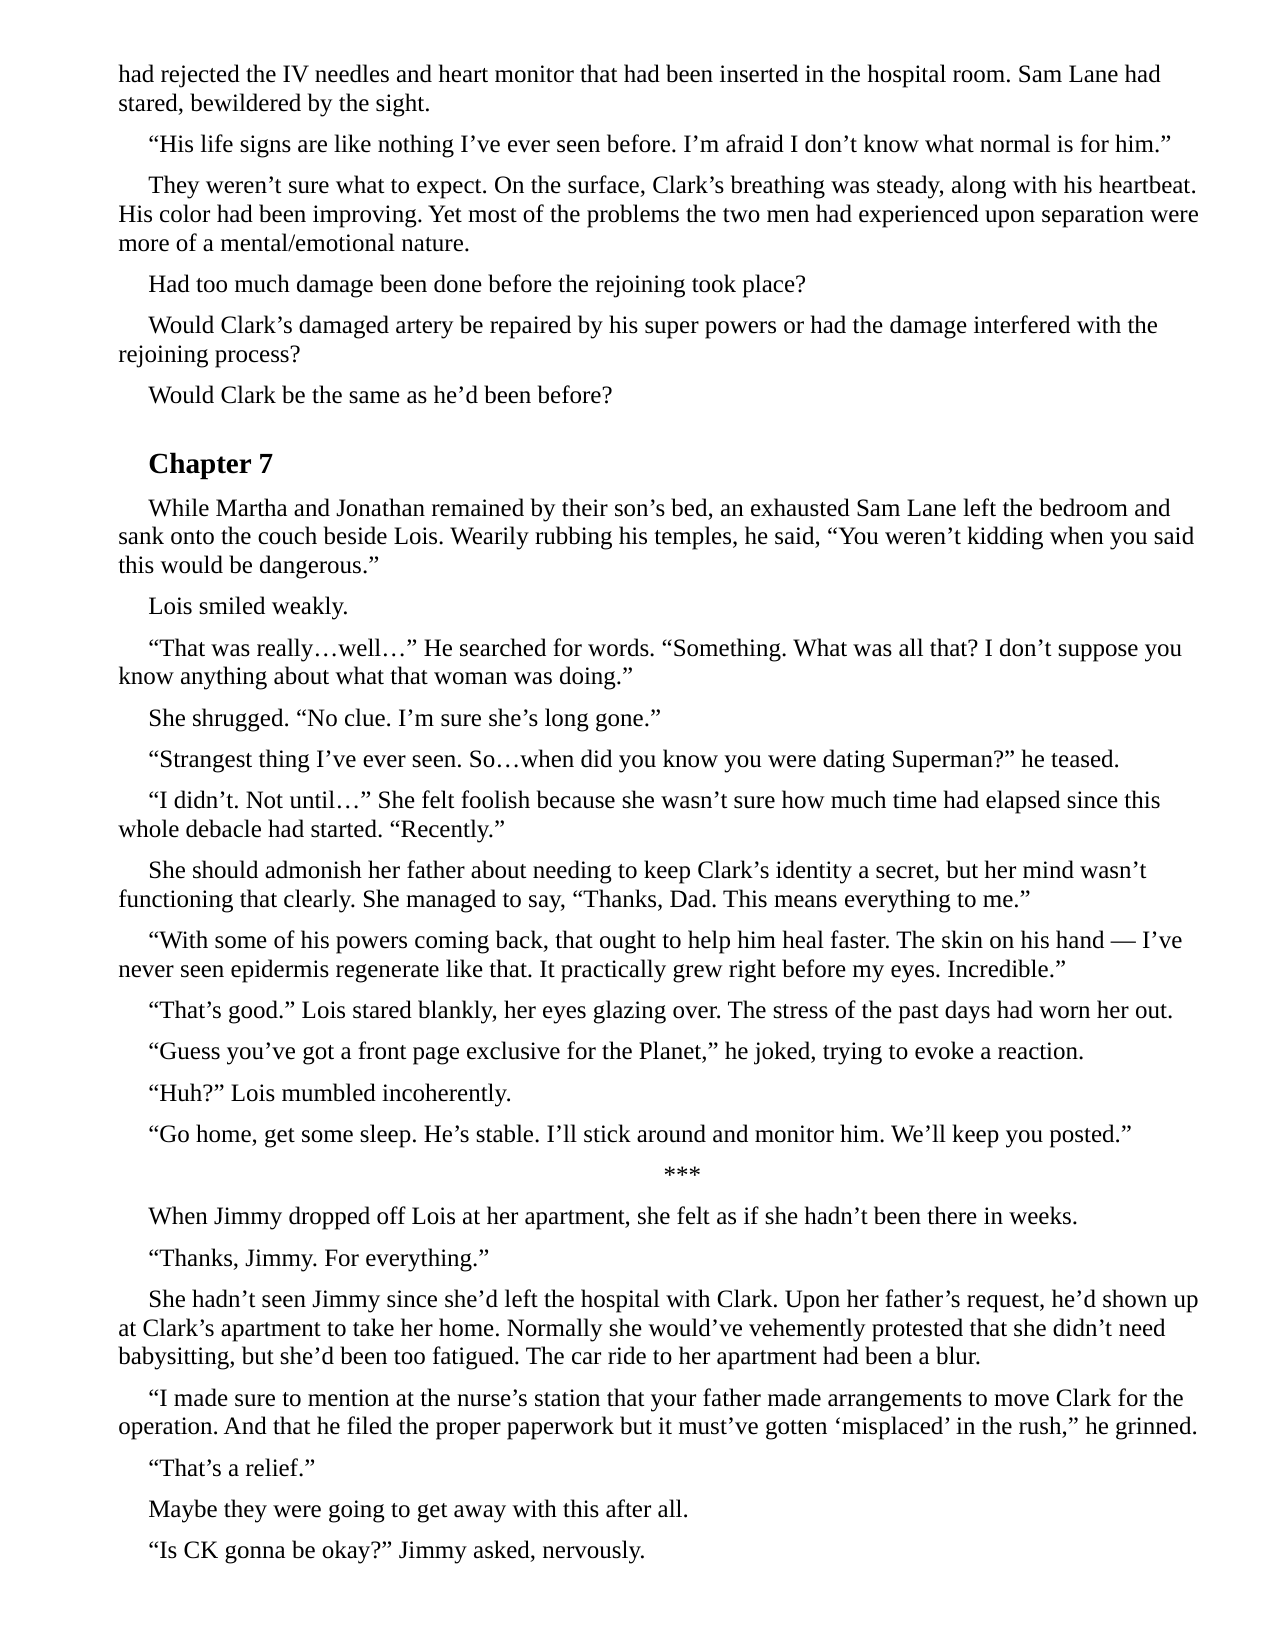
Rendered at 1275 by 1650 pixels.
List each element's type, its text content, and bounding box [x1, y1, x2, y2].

text “Is CK gonna be okay?” Jimmy asked, nervously. [118, 1535, 1216, 1564]
text Would Clark be the same as he’d been before? [118, 380, 1216, 409]
text She should admonish her father about needing to keep Clark’s identity a secret, but her mind wasn’t functioning that clearly. She managed to say, “Thanks, Dad. This means everything to me.” [118, 855, 1216, 913]
subtitle Chapter 7 [118, 447, 1216, 480]
text *** [118, 1160, 1216, 1189]
text “That was really…well…” He searched for words. “Something. What was all that? I don’t suppose you know anything about what that woman was doing.” [118, 633, 1216, 690]
text “With some of his powers coming back, that ought to help him heal faster. The skin on his hand — I’ve never seen epidermis regenerate like that. It practically grew right before my eyes. Incredible.” [118, 925, 1216, 983]
text “Huh?” Lois mumbled incoherently. [118, 1078, 1216, 1106]
text “That’s good.” Lois stared blankly, her eyes glazing over. The stress of the past days had worn her out. [118, 995, 1216, 1024]
text She shrugged. “No clue. I’m sure she’s long gone.” [118, 703, 1216, 731]
text They weren’t sure what to expect. On the surface, Clark’s breathing was steady, along with his heartbeat. His color had been improving. Yet most of the problems the two men had experienced upon separation were more of a mental/emotional nature. [118, 170, 1216, 257]
text She hadn’t seen Jimmy since she’d left the hospital with Clark. Upon her father’s request, he’d shown up at Clark’s apartment to take her home. Normally she would’ve vehemently protested that she didn’t need babysitting, but she’d been too fatigued. The car ride to her apartment had been a blur. [118, 1284, 1216, 1370]
text had rejected the IV needles and heart monitor that had been inserted in the hospital room. Sam Lane had stared, bewildered by the sight. [118, 59, 1216, 117]
text “His life signs are like nothing I’ve ever seen before. I’m afraid I don’t know what normal is for him.” [118, 129, 1216, 158]
text “Go home, get some sleep. He’s stable. I’ll stick around and monitor him. We’ll keep you posted.” [118, 1119, 1216, 1148]
text “Thanks, Jimmy. For everything.” [118, 1243, 1216, 1271]
text While Martha and Jonathan remained by their son’s bed, an exhausted Sam Lane left the bedroom and sank onto the couch beside Lois. Wearily rubbing his temples, he said, “You weren’t kidding when you said this would be dangerous.” [118, 493, 1216, 579]
text “I didn’t. Not until…” She felt foolish because she wasn’t sure how much time had elapsed since this whole debacle had started. “Recently.” [118, 785, 1216, 843]
text Would Clark’s damaged artery be repaired by his super powers or had the damage interfered with the rejoining process? [118, 310, 1216, 368]
text Maybe they were going to get away with this after all. [118, 1494, 1216, 1523]
text “Strangest thing I’ve ever seen. So…when did you know you were dating Superman?” he teased. [118, 744, 1216, 773]
text “I made sure to mention at the nurse’s station that your father made arrangements to move Clark for the operation. And that he filed the proper paperwork but it must’ve gotten ‘misplaced’ in the rush,” he grinned. [118, 1383, 1216, 1440]
text Lois smiled weakly. [118, 591, 1216, 620]
text “Guess you’ve got a front page exclusive for the Planet,” he joked, trying to evoke a reaction. [118, 1036, 1216, 1065]
text When Jimmy dropped off Lois at her apartment, she felt as if she hadn’t been there in weeks. [118, 1201, 1216, 1230]
text “That’s a relief.” [118, 1453, 1216, 1481]
text Had too much damage been done before the rejoining took place? [118, 269, 1216, 298]
